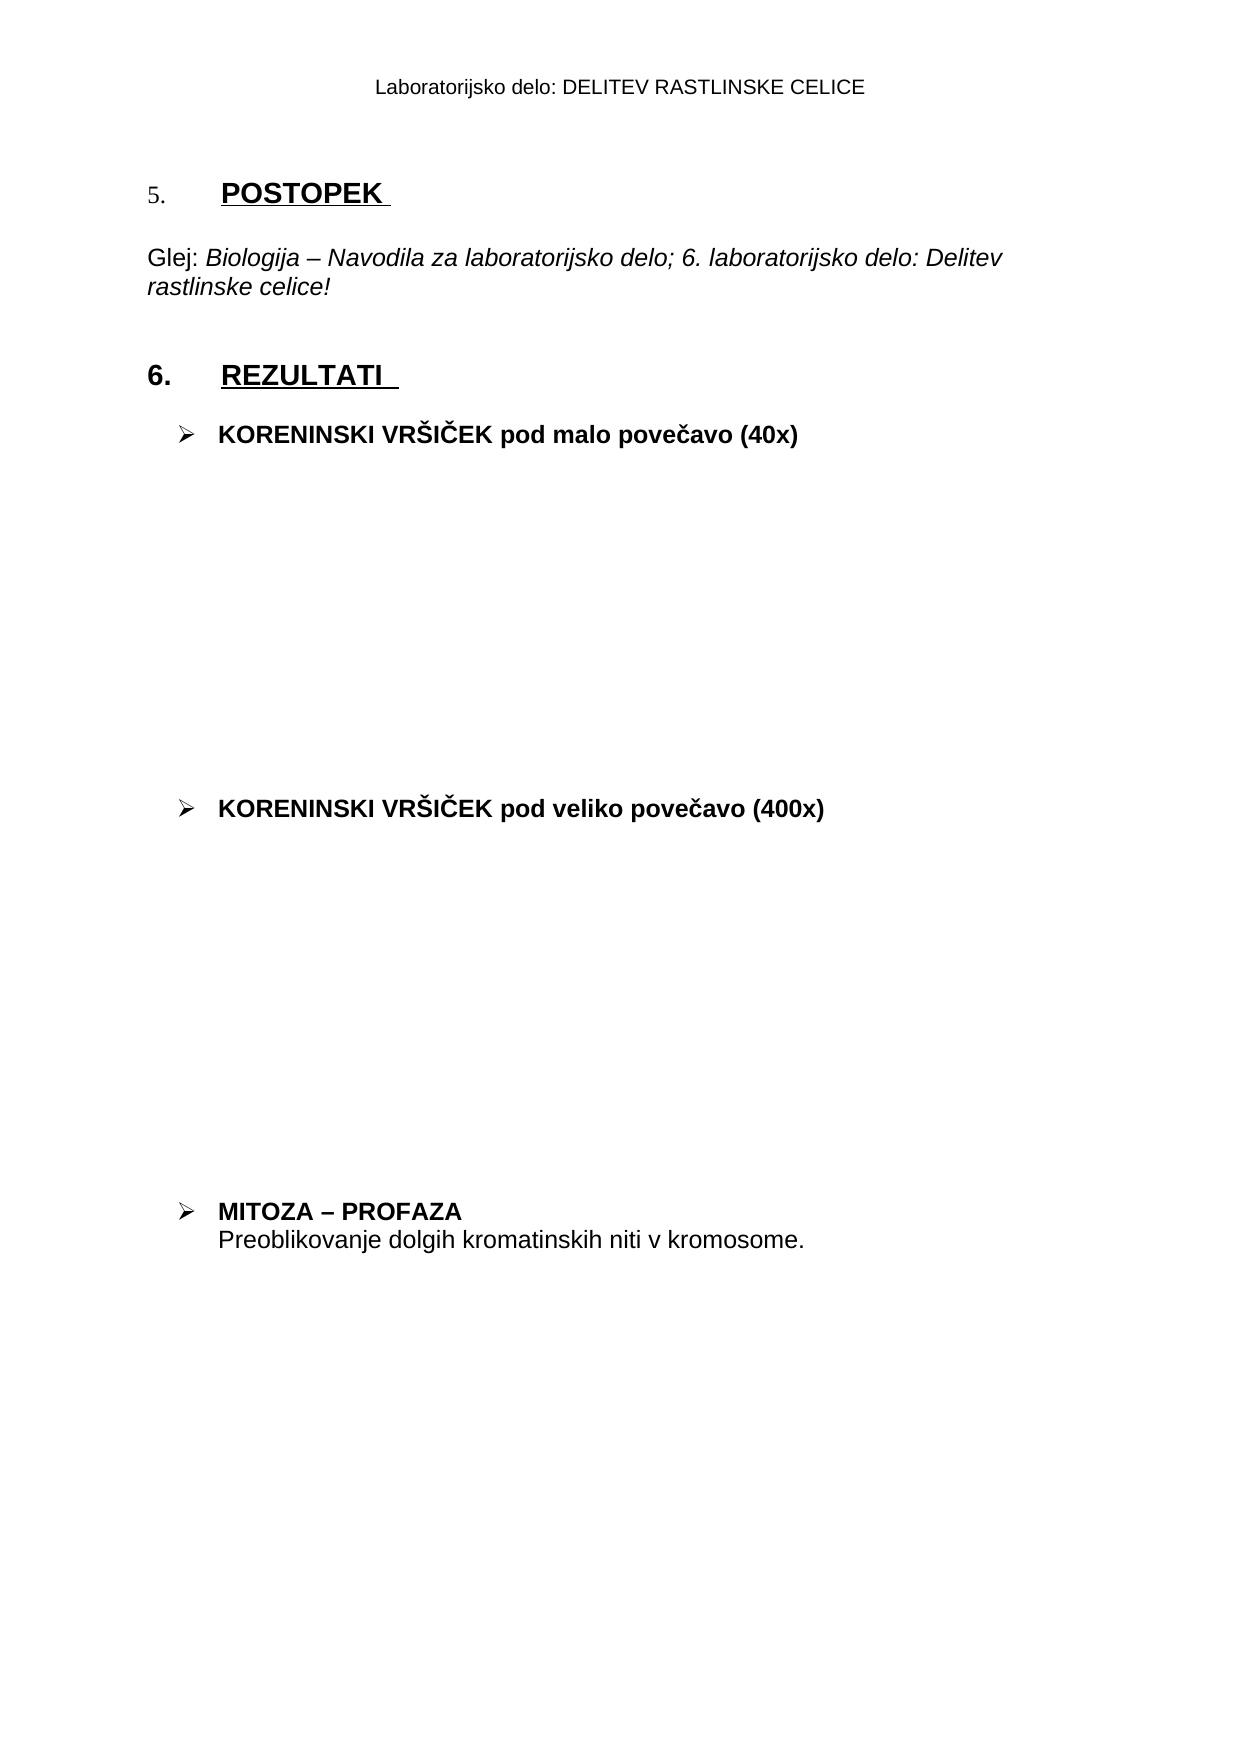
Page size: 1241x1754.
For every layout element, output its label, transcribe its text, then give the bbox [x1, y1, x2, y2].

list rezultati [147, 358, 1093, 391]
list KORENINSKI VRŠIČEK pod veliko povečavo (400x) [177, 794, 1093, 823]
list KORENINSKI VRŠIČEK pod malo povečavo (40x) [177, 420, 1093, 449]
list POSTOPEK [147, 176, 1093, 209]
text Glej: Biologija – Navodila za laboratorijsko delo; 6. laboratorijsko delo: Delitev rastlinske celice! [147, 243, 1093, 300]
list MITOZA – PROFAZA [177, 1197, 1093, 1225]
text preoblikovanje dolgih kromatinskih niti v kromosome. [218, 1225, 1093, 1254]
